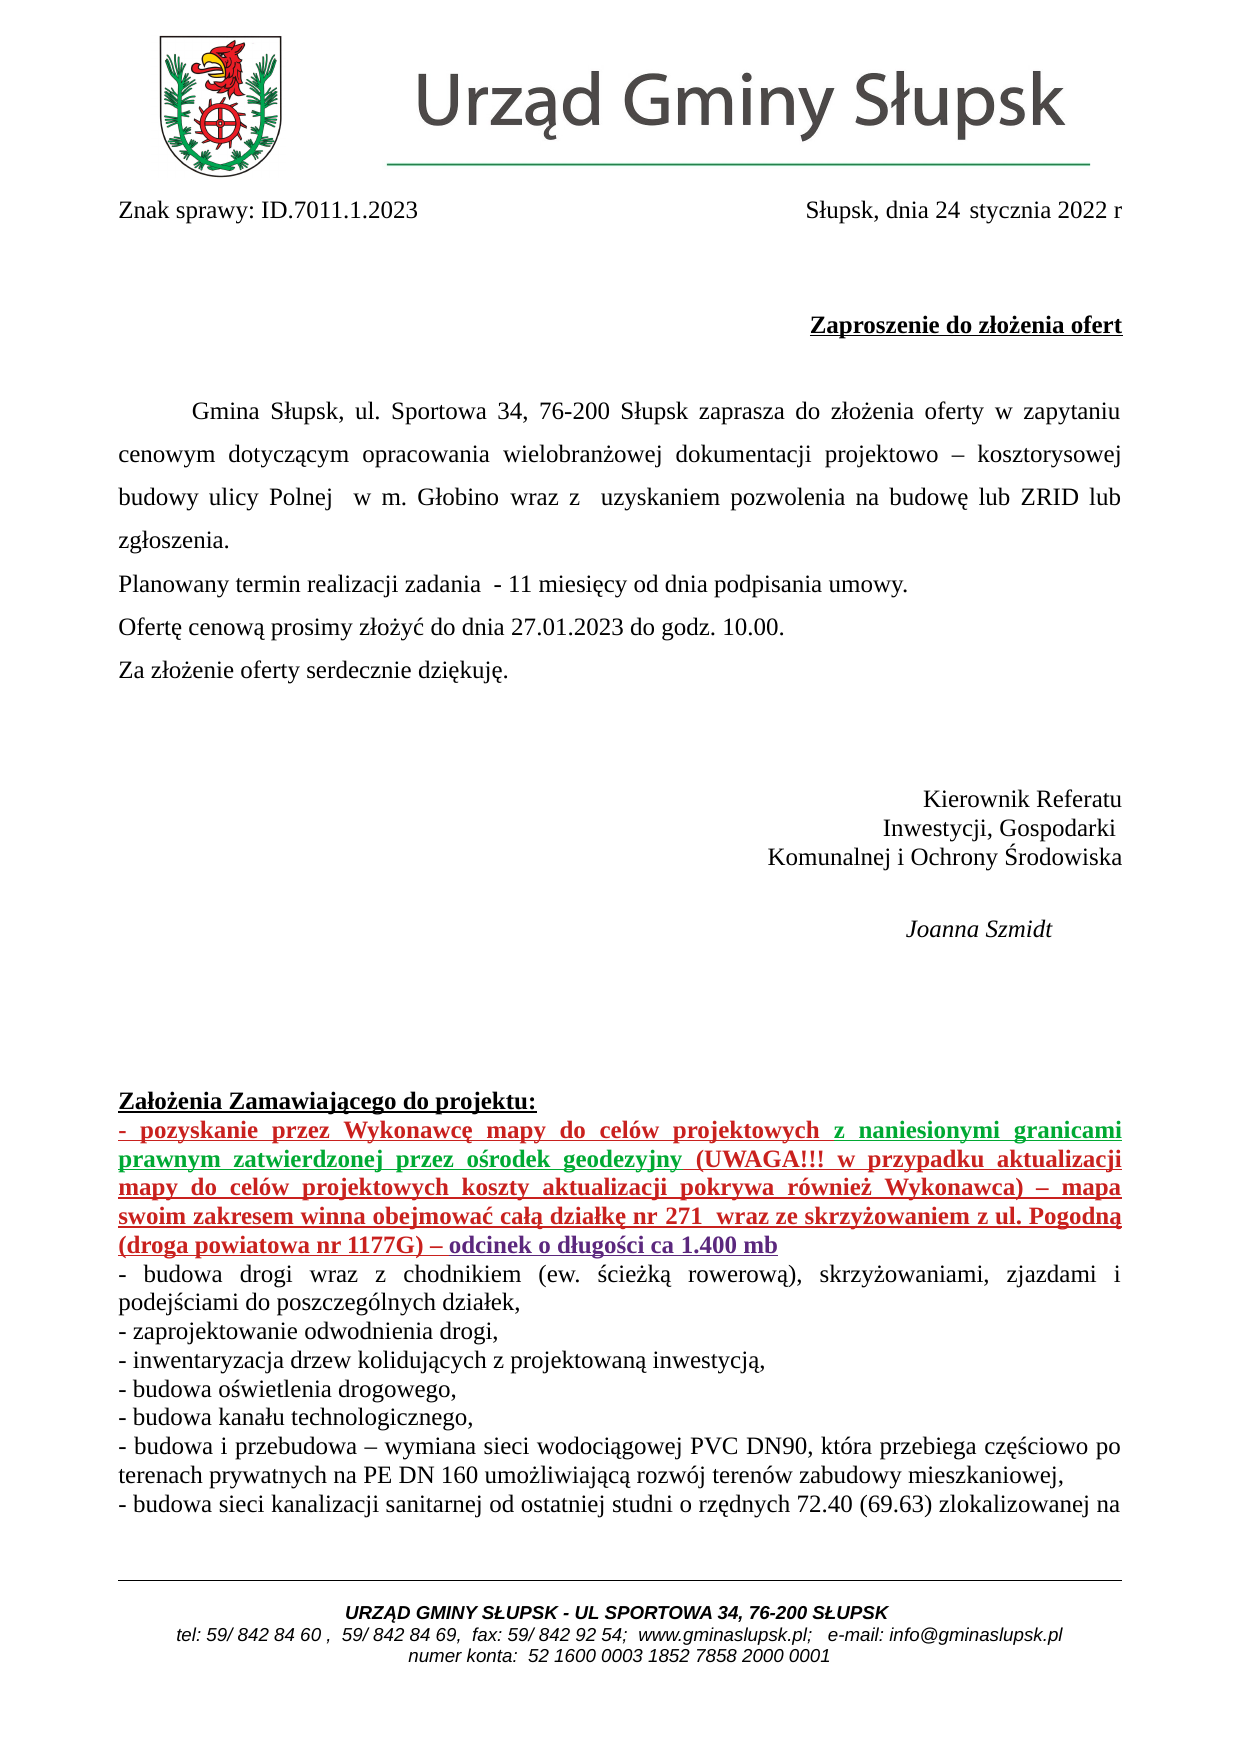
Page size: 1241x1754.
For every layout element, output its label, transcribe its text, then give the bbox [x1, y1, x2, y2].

text Planowany termin realizacji zadania - 11 miesięcy od dnia podpisania umowy. [118, 569, 1122, 597]
text Zaproszenie do złożenia ofert [118, 310, 1122, 339]
text Znak sprawy: ID.7011.1.2023 Słupsk, dnia 24 stycznia 2022 r [118, 195, 1122, 252]
text - budowa kanału technologicznego, [118, 1402, 1122, 1431]
text - inwentaryzacja drzew kolidujących z projektowaną inwestycją, [118, 1345, 1122, 1374]
text - budowa sieci kanalizacji sanitarnej od ostatniej studni o rzędnych 72.40 (69.63) zlokalizowanej na [118, 1489, 1122, 1517]
text - budowa oświetlenia drogowego, [118, 1374, 1122, 1402]
text - zaprojektowanie odwodnienia drogi, [118, 1316, 1122, 1345]
text mapy do celów projektowych koszty aktualizacji pokrywa również Wykonawca) – mapa [118, 1170, 1122, 1197]
text Kierownik Referatu Inwestycji, Gospodarki [118, 784, 1122, 842]
text Ofertę cenową prosimy złożyć do dnia 27.01.2023 do godz. 10.00. [118, 612, 1122, 641]
text - pozyskanie przez Wykonawcę mapy do celów projektowych z naniesionymi granicami [118, 1115, 1122, 1140]
text Komunalnej i Ochrony Środowiska [118, 842, 1122, 871]
text Założenia Zamawiającego do projektu: [118, 1086, 1122, 1115]
text prawnym zatwierdzonej przez ośrodek geodezyjny (UWAGA!!! w przypadku aktualizacji [118, 1141, 1122, 1169]
text swoim zakresem winna obejmować całą działkę nr 271 wraz ze skrzyżowaniem z ul. Pogodną [118, 1199, 1122, 1226]
text - budowa i przebudowa – wymiana sieci wodociągowej PVC DN90, która przebiega częściowo po terenach prywatnych na PE DN 160 umożliwiającą rozwój terenów zabudowy mieszkaniowej, [118, 1431, 1122, 1489]
text Za złożenie oferty serdecznie dziękuję. [118, 655, 1122, 684]
picture [382, 41, 1091, 172]
text (droga powiatowa nr 1177G) – odcinek o długości ca 1.400 mb [118, 1228, 1122, 1259]
text Gmina Słupsk, ul. Sportowa 34, 76-200 Słupsk zaprasza do złożenia oferty w zapytaniu cenowym dotyczącym opracowania wielobranżowej dokumentacji projektowo – kosztorysowej budowy ulicy Polnej w m. Głobino wraz z uzyskaniem pozwolenia na budowę lub ZRID lub zgłoszenia. [118, 396, 1122, 554]
text Joanna Szmidt [118, 914, 1122, 942]
text - budowa drogi wraz z chodnikiem (ew. ścieżką rowerową), skrzyżowaniami, zjazdami i podejściami do poszczególnych działek, [118, 1259, 1122, 1316]
picture [150, 35, 287, 178]
